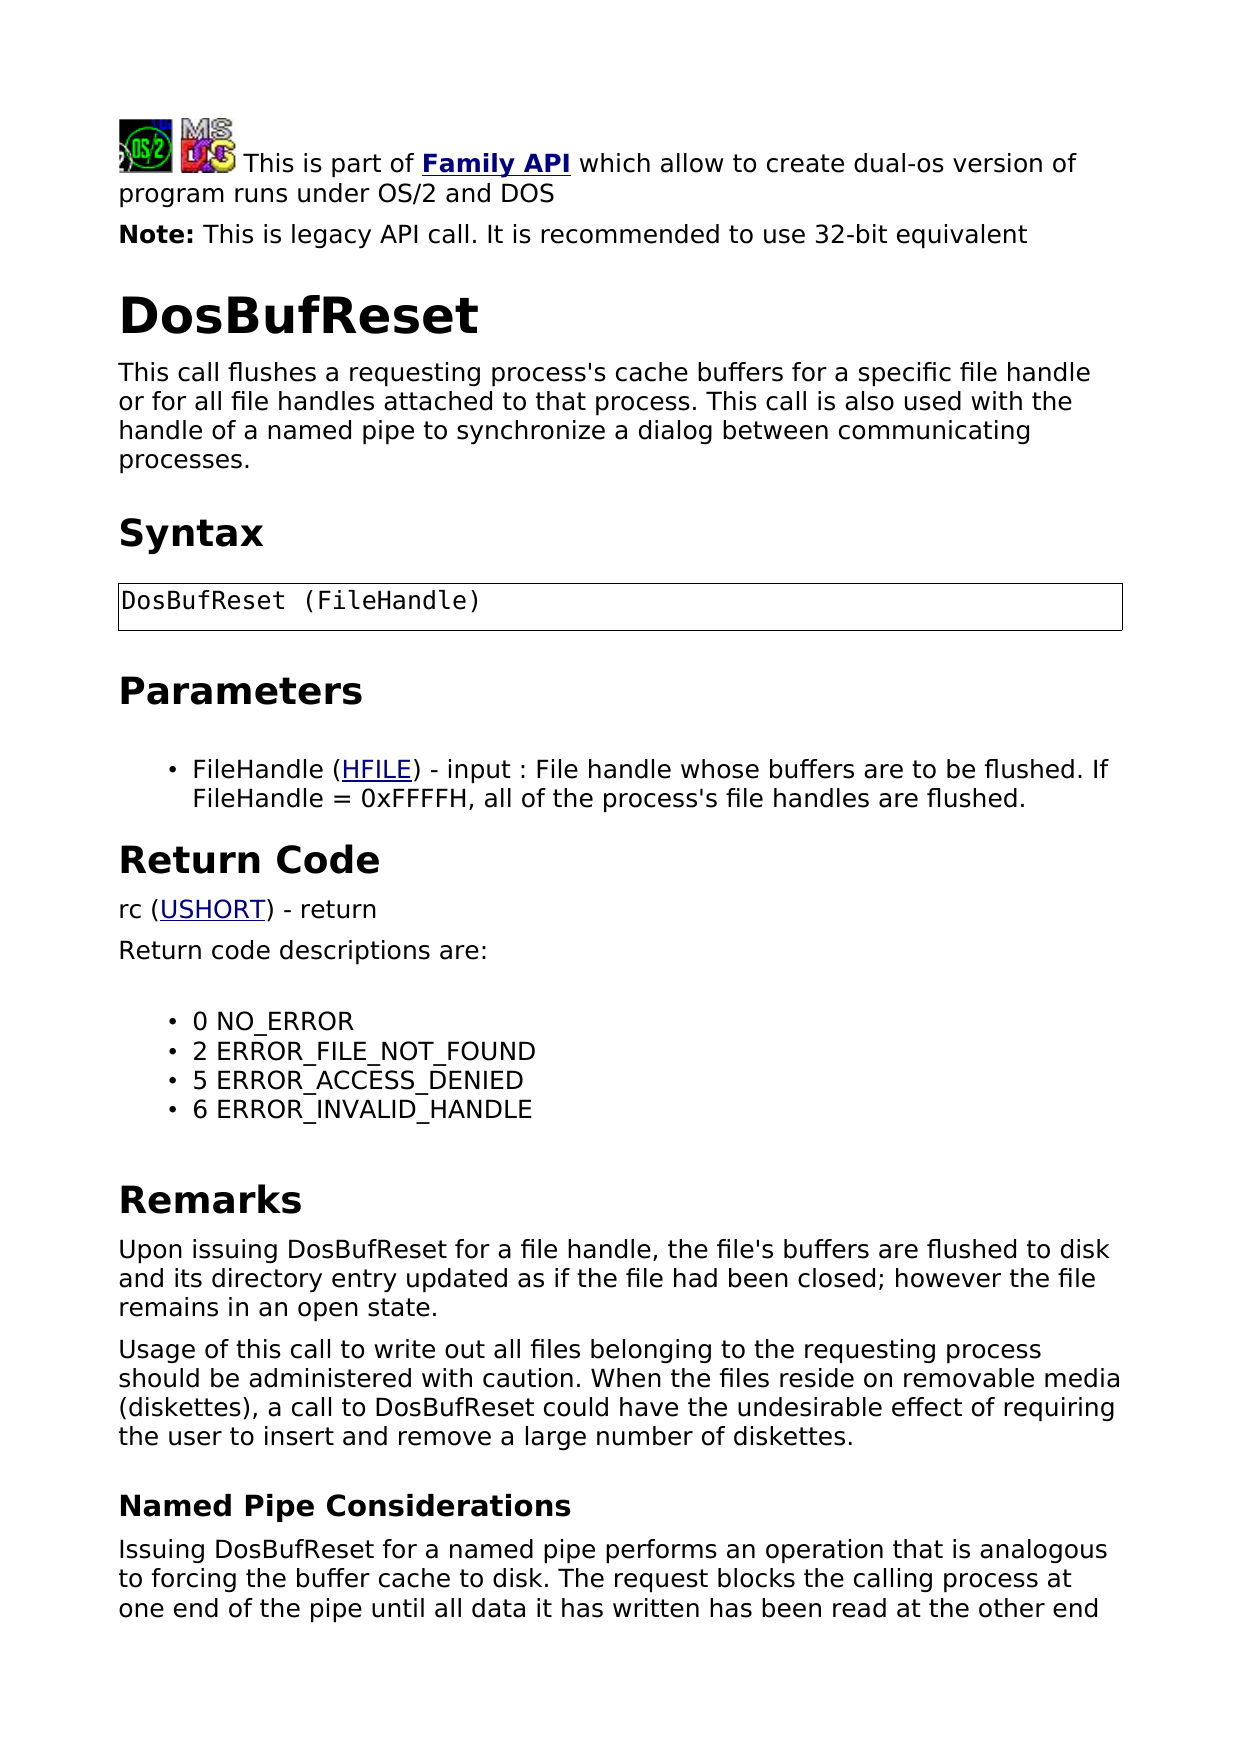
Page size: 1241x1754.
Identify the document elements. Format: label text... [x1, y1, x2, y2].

subtitle DosBufReset [118, 287, 1122, 345]
text Upon issuing DosBufReset for a file handle, the file's buffers are flushed to disk and its directory entry updated as if the file had been closed; however the file remains in an open state. [118, 1235, 1122, 1322]
list 5 ERROR_ACCESS_DENIED [177, 1066, 1122, 1095]
subtitle Syntax [118, 512, 1122, 556]
list 0 NO_ERROR [177, 1008, 1122, 1037]
text rc (USHORT) - return [118, 895, 1122, 924]
text Return code descriptions are: [118, 936, 1122, 966]
subtitle Named Pipe Considerations [118, 1489, 1122, 1523]
text This is part of Family API which allow to create dual-os version of program runs under OS/2 and DOS [118, 118, 1122, 208]
list FileHandle (HFILE) - input : File handle whose buffers are to be flushed. If FileHandle = 0xFFFFH, all of the process's file handles are flushed. [177, 755, 1122, 814]
subtitle Parameters [118, 670, 1122, 713]
text This call flushes a requesting process's cache buffers for a specific file handle or for all file handles attached to that process. This call is also used with the handle of a named pipe to synchronize a dialog between communicating processes. [118, 358, 1122, 474]
picture [118, 118, 173, 173]
table_header DosBufReset (FileHandle) [119, 584, 1122, 630]
text Usage of this call to write out all files belonging to the requesting process should be administered with caution. When the files reside on removable media (diskettes), a call to DosBufReset could have the undesirable effect of requiring the user to insert and remove a large number of diskettes. [118, 1335, 1122, 1452]
text Note: This is legacy API call. It is recommended to use 32-bit equivalent [118, 220, 1122, 249]
subtitle Return Code [118, 839, 1122, 882]
list 2 ERROR_FILE_NOT_FOUND [177, 1037, 1122, 1066]
subtitle Remarks [118, 1179, 1122, 1222]
list 6 ERROR_INVALID_HANDLE [177, 1095, 1122, 1124]
text Issuing DosBufReset for a named pipe performs an operation that is analogous to forcing the buffer cache to disk. The request blocks the calling process at one end of the pipe until all data it has written has been read at the other end [118, 1536, 1122, 1623]
picture [180, 118, 236, 173]
